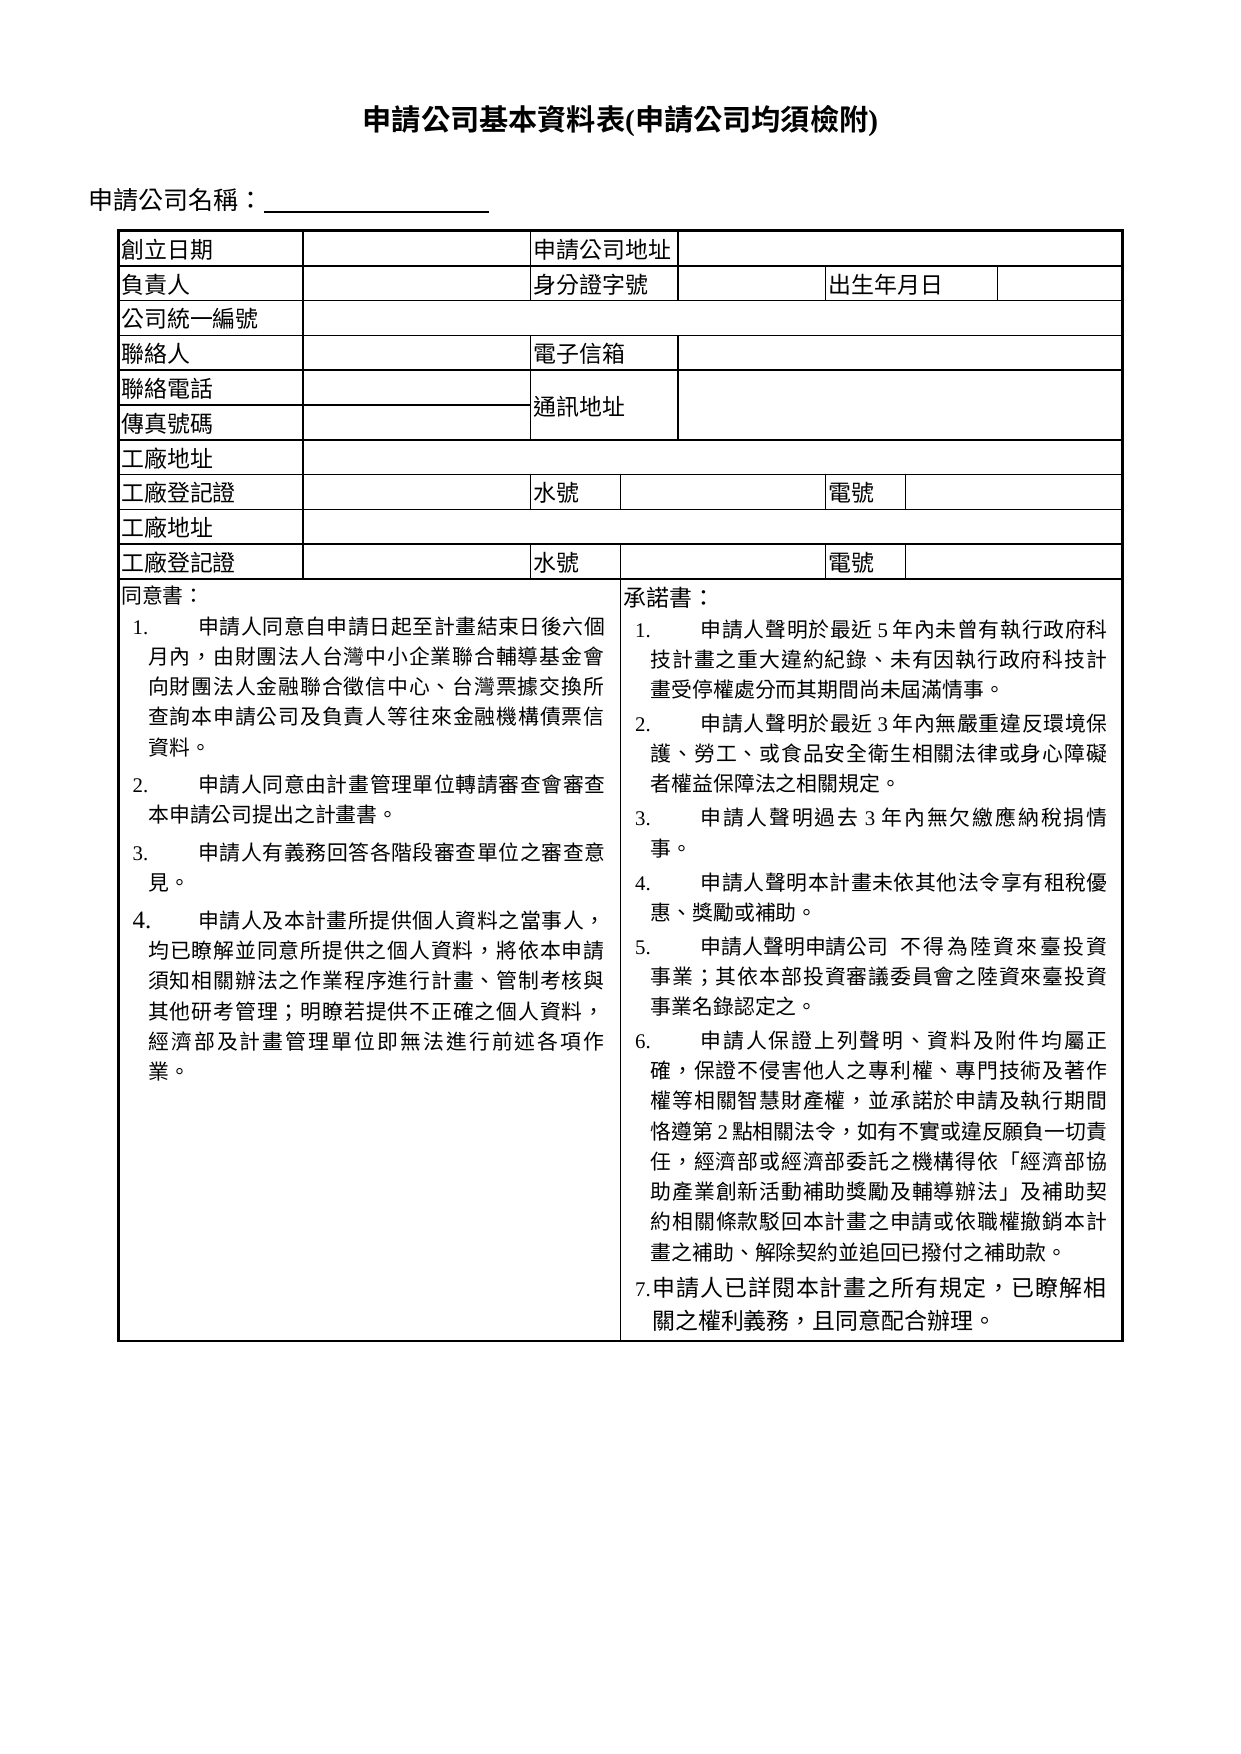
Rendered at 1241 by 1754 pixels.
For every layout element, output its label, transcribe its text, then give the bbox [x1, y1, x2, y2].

table_cell 工廠地址 [120, 441, 302, 474]
table_cell [304, 371, 530, 404]
table_cell [906, 475, 1121, 508]
table_cell 工廠登記證 [120, 545, 302, 578]
table_cell 工廠地址 [120, 510, 302, 543]
table_header 創立日期 [120, 232, 302, 265]
table_cell 負責人 [120, 267, 302, 300]
table_cell [304, 301, 1121, 334]
table_cell 聯絡人 [120, 336, 302, 369]
table_cell 同意書： 申請人同意自申請日起至計畫結束日後六個月內，由財團法人台灣中小企業聯合輔導基金會向財團法人金融聯合徵信中心、台灣票據交換所查詢本申請公司及負責人等往來金融機構債票信資料。 申請人同意由計畫管理單位轉請審查會審查本申請公司提出之計畫書。 申請人有義務回答各階段審查單位之審查意見。 申請人及本計畫所提供個人資料之當事人，均已瞭解並同意所提供之個人資料，將依本申請須知相關辦法之作業程序進行計畫、管制考核與其他研考管理；明瞭若提供不正確之個人資料，經濟部及計畫管理單位即無法進行前述各項作業。 [120, 580, 620, 1340]
table_cell [304, 336, 530, 369]
table_cell [304, 475, 530, 508]
table_cell 傳真號碼 [120, 406, 302, 439]
table_cell 工廠登記證 [120, 475, 302, 508]
table_cell 電號 [826, 545, 905, 578]
table_cell 身分證字號 [531, 267, 677, 300]
table_header [679, 232, 1121, 265]
table_cell 電子信箱 [531, 336, 677, 369]
table_header 申請公司地址 [531, 232, 677, 265]
table_cell [906, 545, 1121, 578]
table_cell [304, 510, 1121, 543]
table_cell [621, 545, 825, 578]
table_cell 水號 [531, 475, 620, 508]
table_header [304, 232, 530, 265]
table_cell 出生年月日 [826, 267, 997, 300]
table_cell [679, 336, 1121, 369]
text 申請公司基本資料表(申請公司均須檢附) [89, 76, 1152, 138]
table_cell 通訊地址 [531, 371, 677, 439]
table_cell [621, 475, 825, 508]
table_cell [304, 545, 530, 578]
table_cell 水號 [531, 545, 620, 578]
table_cell 公司統一編號 [120, 301, 302, 334]
text 申請公司名稱： [89, 157, 1152, 219]
table_cell [679, 267, 825, 300]
table_cell [304, 441, 1121, 474]
table_cell 承諾書： 申請人聲明於最近5年內未曾有執行政府科技計畫之重大違約紀錄、未有因執行政府科技計畫受停權處分而其期間尚未屆滿情事。 申請人聲明於最近3年內無嚴重違反環境保護、勞工、或食品安全衛生相關法律或身心障礙者權益保障法之相關規定。 申請人聲明過去3年內無欠繳應納稅捐情事。 申請人聲明本計畫未依其他法令享有租稅優惠、獎勵或補助。 申請人聲明申請公司 不得為陸資來臺投資事業；其依本部投資審議委員會之陸資來臺投資事業名錄認定之。 申請人保證上列聲明、資料及附件均屬正確，保證不侵害他人之專利權、專門技術及著作權等相關智慧財產權，並承諾於申請及執行期間恪遵第2點相關法令，如有不實或違反願負一切責任，經濟部或經濟部委託之機構得依「經濟部協助產業創新活動補助獎勵及輔導辦法」及補助契約相關條款駁回本計畫之申請或依職權撤銷本計畫之補助、解除契約並追回已撥付之補助款。 申請人已詳閱本計畫之所有規定，已瞭解相關之權利義務，且同意配合辦理。 [621, 580, 1121, 1340]
table_cell [304, 267, 530, 300]
table_cell [304, 406, 530, 439]
table_cell [998, 267, 1121, 300]
table_cell [679, 371, 1121, 439]
table_cell 電號 [826, 475, 905, 508]
table_cell 聯絡電話 [120, 371, 302, 404]
